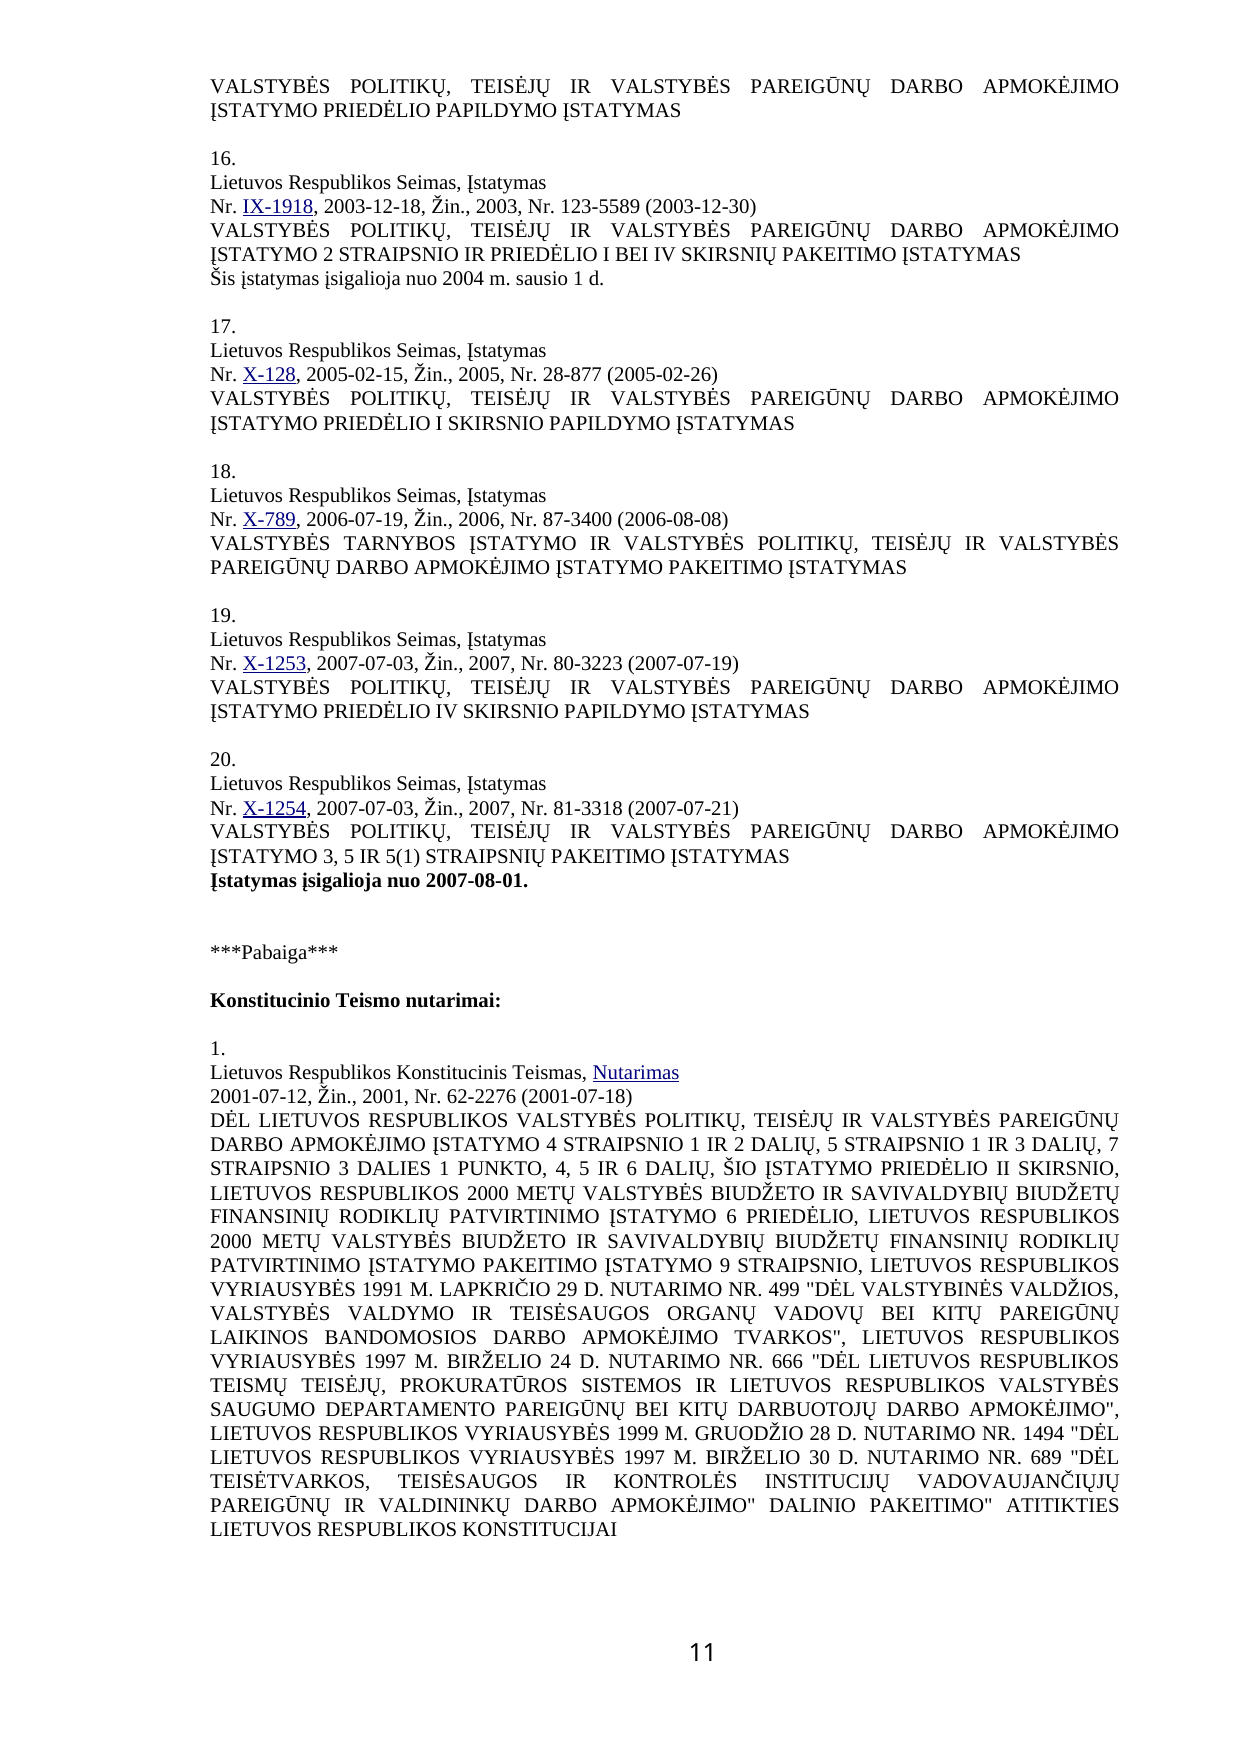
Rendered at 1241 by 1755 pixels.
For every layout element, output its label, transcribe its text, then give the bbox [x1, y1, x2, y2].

text Nr. X-128, 2005-02-15, Žin., 2005, Nr. 28-877 (2005-02-26) [210, 362, 1120, 386]
text VALSTYBĖS POLITIKŲ, TEISĖJŲ IR VALSTYBĖS PAREIGŪNŲ DARBO APMOKĖJIMO ĮSTATYMO PRIEDĖLIO PAPILDYMO ĮSTATYMAS [210, 73, 1120, 122]
text Lietuvos Respublikos Seimas, Įstatymas [210, 170, 1120, 194]
text Lietuvos Respublikos Seimas, Įstatymas [210, 483, 1120, 507]
text 17. [210, 314, 1120, 338]
text VALSTYBĖS POLITIKŲ, TEISĖJŲ IR VALSTYBĖS PAREIGŪNŲ DARBO APMOKĖJIMO ĮSTATYMO PRIEDĖLIO I SKIRSNIO PAPILDYMO ĮSTATYMAS [210, 386, 1120, 434]
text VALSTYBĖS POLITIKŲ, TEISĖJŲ IR VALSTYBĖS PAREIGŪNŲ DARBO APMOKĖJIMO ĮSTATYMO PRIEDĖLIO IV SKIRSNIO PAPILDYMO ĮSTATYMAS [210, 675, 1120, 723]
text 19. [210, 603, 1120, 627]
text DĖL LIETUVOS RESPUBLIKOS VALSTYBĖS POLITIKŲ, TEISĖJŲ IR VALSTYBĖS PAREIGŪNŲ DARBO APMOKĖJIMO ĮSTATYMO 4 STRAIPSNIO 1 IR 2 DALIŲ, 5 STRAIPSNIO 1 IR 3 DALIŲ, 7 STRAIPSNIO 3 DALIES 1 PUNKTO, 4, 5 IR 6 DALIŲ, ŠIO ĮSTATYMO PRIEDĖLIO II SKIRSNIO, LIETUVOS RESPUBLIKOS 2000 METŲ VALSTYBĖS BIUDŽETO IR SAVIVALDYBIŲ BIUDŽETŲ FINANSINIŲ RODIKLIŲ PATVIRTINIMO ĮSTATYMO 6 PRIEDĖLIO, LIETUVOS RESPUBLIKOS 2000 METŲ VALSTYBĖS BIUDŽETO IR SAVIVALDYBIŲ BIUDŽETŲ FINANSINIŲ RODIKLIŲ PATVIRTINIMO ĮSTATYMO PAKEITIMO ĮSTATYMO 9 STRAIPSNIO, LIETUVOS RESPUBLIKOS VYRIAUSYBĖS 1991 M. LAPKRIČIO 29 D. NUTARIMO NR. 499 "DĖL VALSTYBINĖS VALDŽIOS, VALSTYBĖS VALDYMO IR TEISĖSAUGOS ORGANŲ VADOVŲ BEI KITŲ PAREIGŪNŲ LAIKINOS BANDOMOSIOS DARBO APMOKĖJIMO TVARKOS", LIETUVOS RESPUBLIKOS VYRIAUSYBĖS 1997 M. BIRŽELIO 24 D. NUTARIMO NR. 666 "DĖL LIETUVOS RESPUBLIKOS TEISMŲ TEISĖJŲ, PROKURATŪROS SISTEMOS IR LIETUVOS RESPUBLIKOS VALSTYBĖS SAUGUMO DEPARTAMENTO PAREIGŪNŲ BEI KITŲ DARBUOTOJŲ DARBO APMOKĖJIMO", LIETUVOS RESPUBLIKOS VYRIAUSYBĖS 1999 M. GRUODŽIO 28 D. NUTARIMO NR. 1494 "DĖL LIETUVOS RESPUBLIKOS VYRIAUSYBĖS 1997 M. BIRŽELIO 30 D. NUTARIMO NR. 689 "DĖL TEISĖTVARKOS, TEISĖSAUGOS IR KONTROLĖS INSTITUCIJŲ VADOVAUJANČIŲJŲ PAREIGŪNŲ IR VALDININKŲ DARBO APMOKĖJIMO" DALINIO PAKEITIMO" ATITIKTIES LIETUVOS RESPUBLIKOS KONSTITUCIJAI [210, 1108, 1120, 1541]
text 20. [210, 747, 1120, 771]
text Nr. IX-1918, 2003-12-18, Žin., 2003, Nr. 123-5589 (2003-12-30) [210, 194, 1120, 218]
text VALSTYBĖS POLITIKŲ, TEISĖJŲ IR VALSTYBĖS PAREIGŪNŲ DARBO APMOKĖJIMO ĮSTATYMO 3, 5 IR 5(1) STRAIPSNIŲ PAKEITIMO ĮSTATYMAS [210, 819, 1120, 868]
text Nr. X-789, 2006-07-19, Žin., 2006, Nr. 87-3400 (2006-08-08) [210, 507, 1120, 531]
text Nr. X-1254, 2007-07-03, Žin., 2007, Nr. 81-3318 (2007-07-21) [210, 795, 1120, 819]
text 16. [210, 146, 1120, 170]
text Lietuvos Respublikos Seimas, Įstatymas [210, 627, 1120, 651]
text Šis įstatymas įsigalioja nuo 2004 m. sausio 1 d. [210, 266, 1120, 290]
text ***Pabaiga*** [210, 940, 1120, 964]
text Lietuvos Respublikos Konstitucinis Teismas, Nutarimas [210, 1060, 1120, 1084]
text Nr. X-1253, 2007-07-03, Žin., 2007, Nr. 80-3223 (2007-07-19) [210, 651, 1120, 675]
text Lietuvos Respublikos Seimas, Įstatymas [210, 771, 1120, 795]
text Įstatymas įsigalioja nuo 2007-08-01. [210, 868, 1120, 892]
text Konstitucinio Teismo nutarimai: [210, 988, 1120, 1012]
text 18. [210, 458, 1120, 483]
text Lietuvos Respublikos Seimas, Įstatymas [210, 338, 1120, 362]
text 2001-07-12, Žin., 2001, Nr. 62-2276 (2001-07-18) [210, 1084, 1120, 1108]
text 1. [210, 1036, 1120, 1060]
text VALSTYBĖS TARNYBOS ĮSTATYMO IR VALSTYBĖS POLITIKŲ, TEISĖJŲ IR VALSTYBĖS PAREIGŪNŲ DARBO APMOKĖJIMO ĮSTATYMO PAKEITIMO ĮSTATYMAS [210, 531, 1120, 579]
text VALSTYBĖS POLITIKŲ, TEISĖJŲ IR VALSTYBĖS PAREIGŪNŲ DARBO APMOKĖJIMO ĮSTATYMO 2 STRAIPSNIO IR PRIEDĖLIO I BEI IV SKIRSNIŲ PAKEITIMO ĮSTATYMAS [210, 218, 1120, 266]
